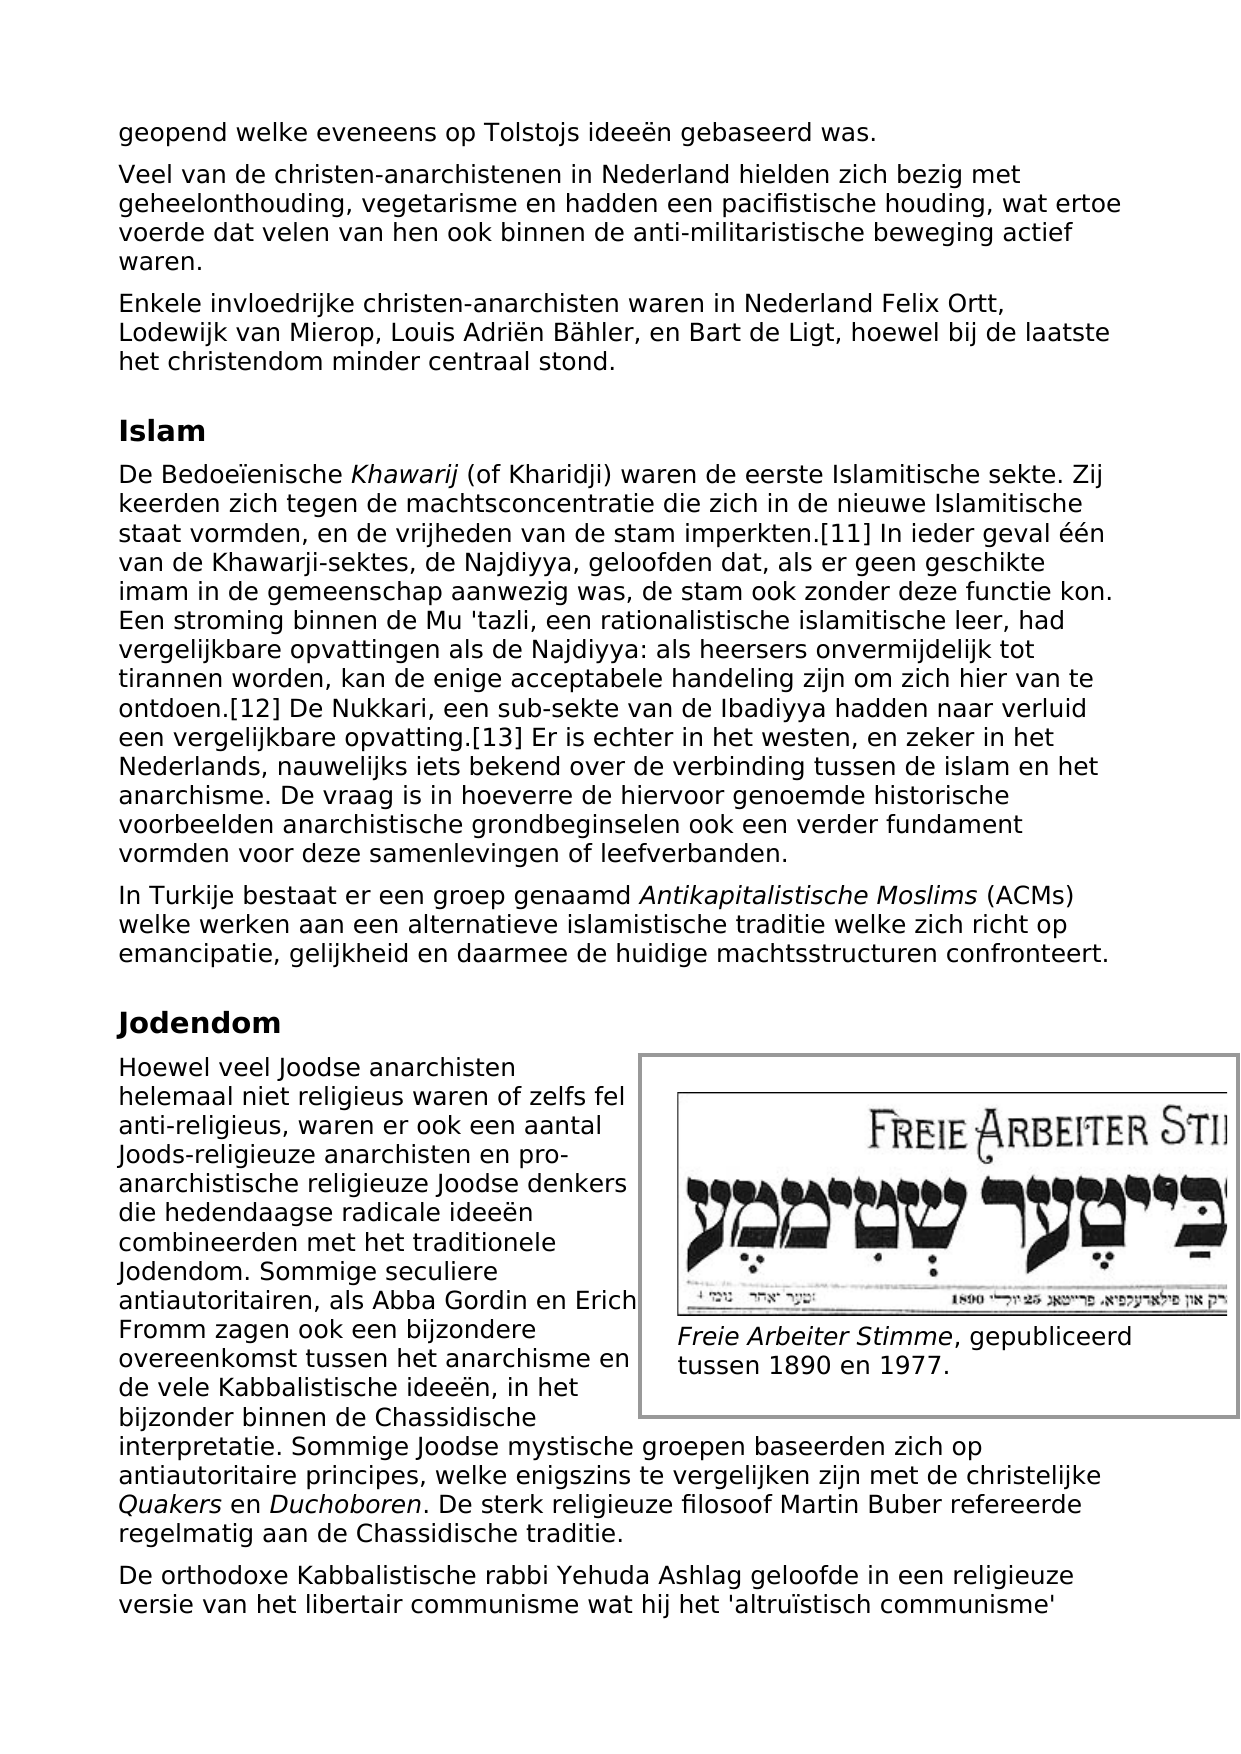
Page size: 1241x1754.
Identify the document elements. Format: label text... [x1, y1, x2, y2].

text Veel van de christen-anarchistenen in Nederland hielden zich bezig met geheelonthouding, vegetarisme en hadden een pacifistische houding, wat ertoe voerde dat velen van hen ook binnen de anti-militaristische beweging actief waren. [118, 160, 1122, 276]
text geopend welke eveneens op Tolstojs ideeën gebaseerd was. [118, 118, 1122, 147]
text Hoewel veel Joodse anarchisten helemaal niet religieus waren of zelfs fel anti-religieus, waren er ook een aantal Joods-religieuze anarchisten en pro-anarchistische religieuze Joodse denkers die hedendaagse radicale ideeën combineerden met het traditionele Jodendom. Sommige seculiere antiautoritairen, als Abba Gordin en Erich Fromm zagen ook een bijzondere overeenkomst tussen het anarchisme en de vele Kabbalistische ideeën, in het bijzonder binnen de Chassidische interpretatie. Sommige Joodse mystische groepen baseerden zich op antiautoritaire principes, welke enigszins te vergelijken zijn met de christelijke Quakers en Duchoboren. De sterk religieuze filosoof Martin Buber refereerde regelmatig aan de Chassidische traditie. [118, 1053, 1122, 1548]
text Enkele invloedrijke christen-anarchisten waren in Nederland Felix Ortt, Lodewijk van Mierop, Louis Adriën Bähler, en Bart de Ligt, hoewel bij de laatste het christendom minder centraal stond. [118, 289, 1122, 376]
text De Bedoeïenische Khawarij (of Kharidji) waren de eerste Islamitische sekte. Zij keerden zich tegen de machtsconcentratie die zich in de nieuwe Islamitische staat vormden, en de vrijheden van de stam imperkten.[11] In ieder geval één van de Khawarji-sektes, de Najdiyya, geloofden dat, als er geen geschikte imam in de gemeenschap aanwezig was, de stam ook zonder deze functie kon. Een stroming binnen de Mu 'tazli, een rationalistische islamitische leer, had vergelijkbare opvattingen als de Najdiyya: als heersers onvermijdelijk tot tirannen worden, kan de enige acceptabele handeling zijn om zich hier van te ontdoen.[12] De Nukkari, een sub-sekte van de Ibadiyya hadden naar verluid een vergelijkbare opvatting.[13] Er is echter in het westen, en zeker in het Nederlands, nauwelijks iets bekend over de verbinding tussen de islam en het anarchisme. De vraag is in hoeverre de hiervoor genoemde historische voorbeelden anarchistische grondbeginselen ook een verder fundament vormden voor deze samenlevingen of leefverbanden. [118, 460, 1122, 869]
text In Turkije bestaat er een groep genaamd Antikapitalistische Moslims (ACMs) welke werken aan een alternatieve islamistische traditie welke zich richt op emancipatie, gelijkheid en daarmee de huidige machtsstructuren confronteert. [118, 881, 1122, 969]
subtitle Jodendom [118, 1006, 1122, 1040]
table_header Freie Arbeiter Stimme, gepubliceerd tussen 1890 en 1977. [642, 1057, 1227, 1415]
text De orthodoxe Kabbalistische rabbi Yehuda Ashlag geloofde in een religieuze versie van het libertair communisme wat hij het 'altruïstisch communisme' [118, 1561, 1122, 1619]
subtitle Islam [118, 414, 1122, 448]
picture [677, 1092, 1228, 1316]
